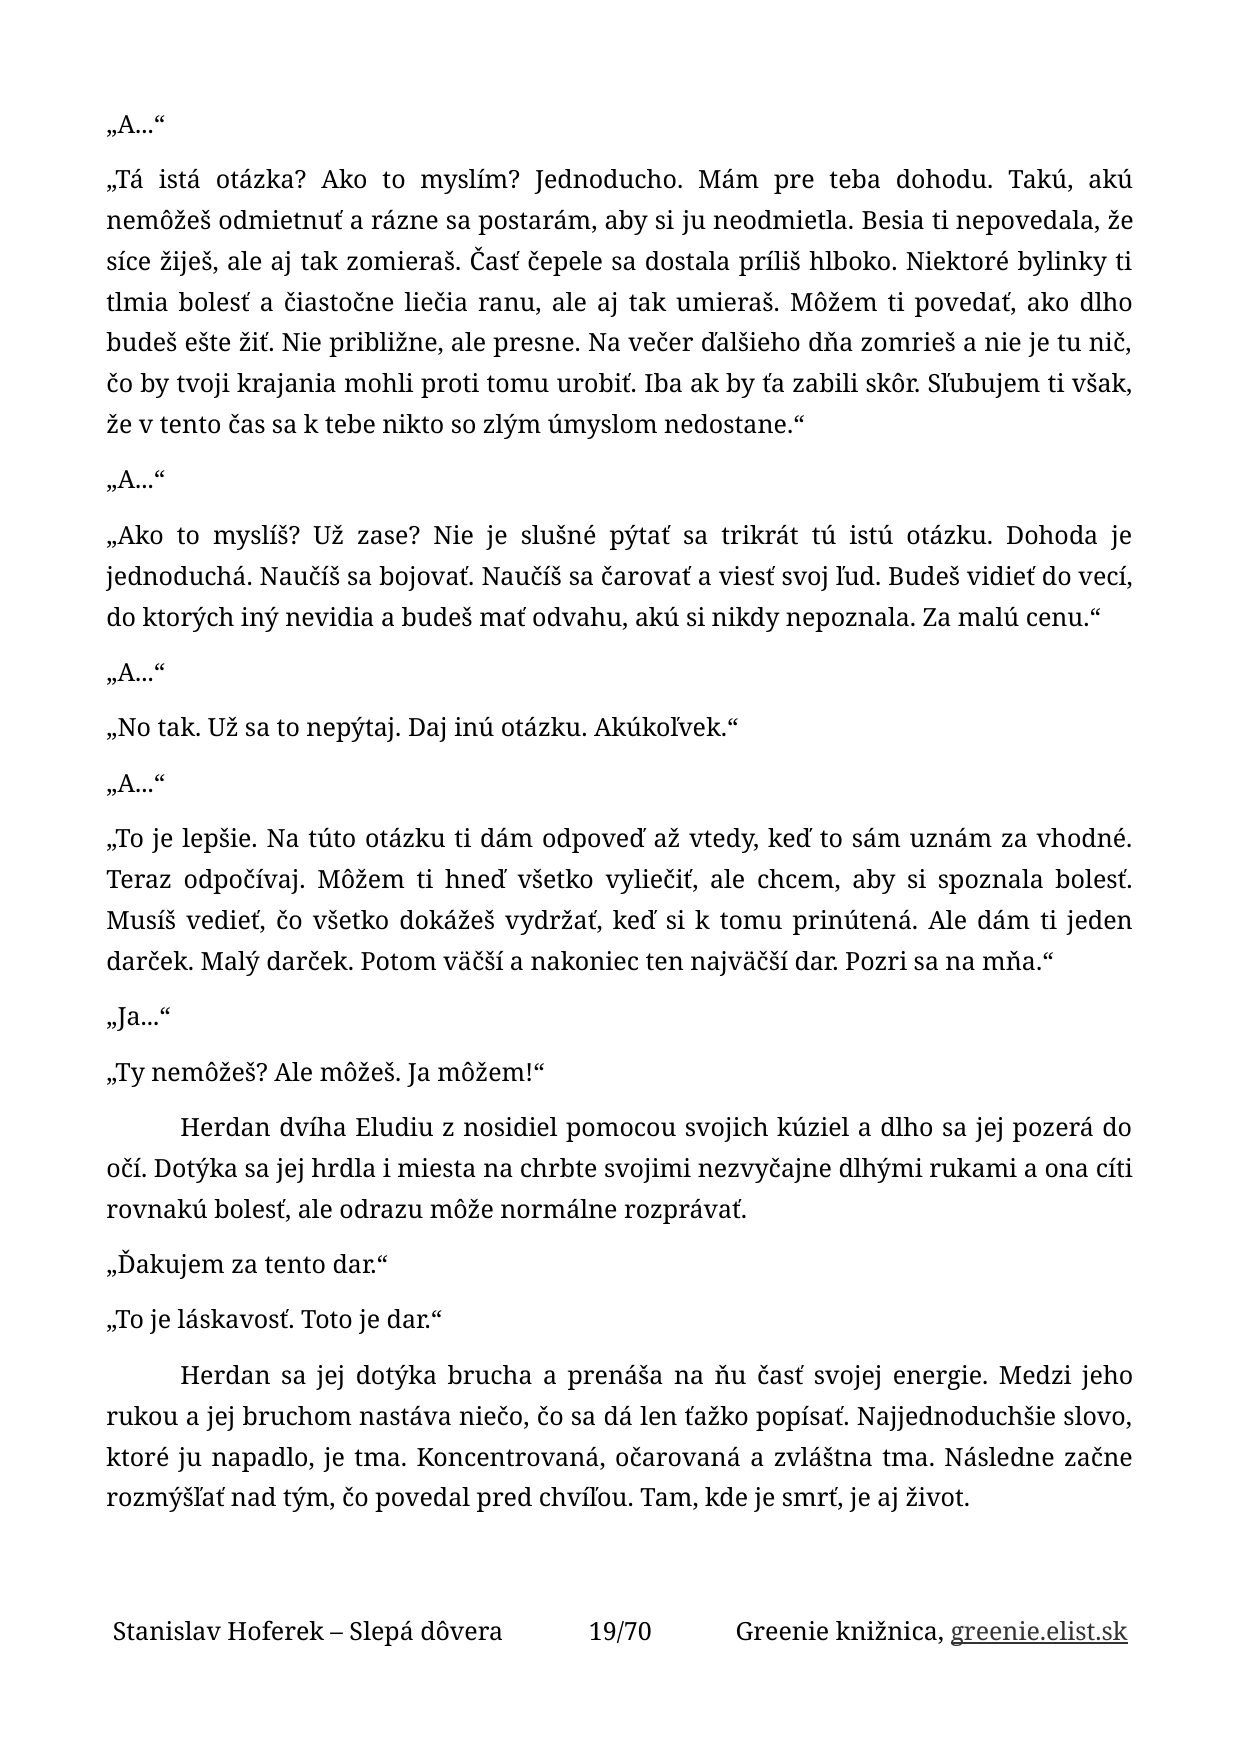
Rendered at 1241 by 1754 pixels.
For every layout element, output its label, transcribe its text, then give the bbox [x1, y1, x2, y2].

text „To je láskavosť. Toto je dar.“ [106, 1302, 1134, 1336]
text „A...“ [106, 106, 1134, 140]
text „To je lepšie. Na túto otázku ti dám odpoveď až vtedy, keď to sám uznám za vhodné. Teraz odpočívaj. Môžem ti hneď všetko vyliečiť, ale chcem, aby si spoznala bolesť. Musíš vedieť, čo všetko dokážeš vydržať, keď si k tomu prinútená. Ale dám ti jeden darček. Malý darček. Potom väčší a nakoniec ten najväčší dar. Pozri sa na mňa.“ [106, 821, 1134, 977]
text „No tak. Už sa to nepýtaj. Daj inú otázku. Akúkoľvek.“ [106, 710, 1134, 744]
text „Ty nemôžeš? Ale môžeš. Ja môžem!“ [106, 1054, 1134, 1088]
text „Ako to myslíš? Už zase? Nie je slušné pýtať sa trikrát tú istú otázku. Dohoda je jednoduchá. Naučíš sa bojovať. Naučíš sa čarovať a viesť svoj ľud. Budeš vidieť do vecí, do ktorých iný nevidia a budeš mať odvahu, akú si nikdy nepoznala. Za malú cenu.“ [106, 517, 1134, 633]
text „Ďakujem za tento dar.“ [106, 1247, 1134, 1281]
text „A...“ [106, 462, 1134, 496]
text Herdan dvíha Eludiu z nosidiel pomocou svojich kúziel a dlho sa jej pozerá do očí. Dotýka sa jej hrdla i miesta na chrbte svojimi nezvyčajne dlhými rukami a ona cíti rovnakú bolesť, ale odrazu môže normálne rozprávať. [106, 1109, 1134, 1225]
text Herdan sa jej dotýka brucha a prenáša na ňu časť svojej energie. Medzi jeho rukou a jej bruchom nastáva niečo, čo sa dá len ťažko popísať. Najjednoduchšie slovo, ktoré ju napadlo, je tma. Koncentrovaná, očarovaná a zvláštna tma. Následne začne rozmýšľať nad tým, čo povedal pred chvíľou. Tam, kde je smrť, je aj život. [106, 1357, 1134, 1514]
text „Tá istá otázka? Ako to myslím? Jednoducho. Mám pre teba dohodu. Takú, akú nemôžeš odmietnuť a rázne sa postarám, aby si ju neodmietla. Besia ti nepovedala, že síce žiješ, ale aj tak zomieraš. Časť čepele sa dostala príliš hlboko. Niektoré bylinky ti tlmia bolesť a čiastočne liečia ranu, ale aj tak umieraš. Môžem ti povedať, ako dlho budeš ešte žiť. Nie približne, ale presne. Na večer ďalšieho dňa zomrieš a nie je tu nič, čo by tvoji krajania mohli proti tomu urobiť. Iba ak by ťa zabili skôr. Sľubujem ti však, že v tento čas sa k tebe nikto so zlým úmyslom nedostane.“ [106, 162, 1134, 441]
text „A...“ [106, 654, 1134, 689]
text „A...“ [106, 765, 1134, 799]
text „Ja...“ [106, 999, 1134, 1033]
